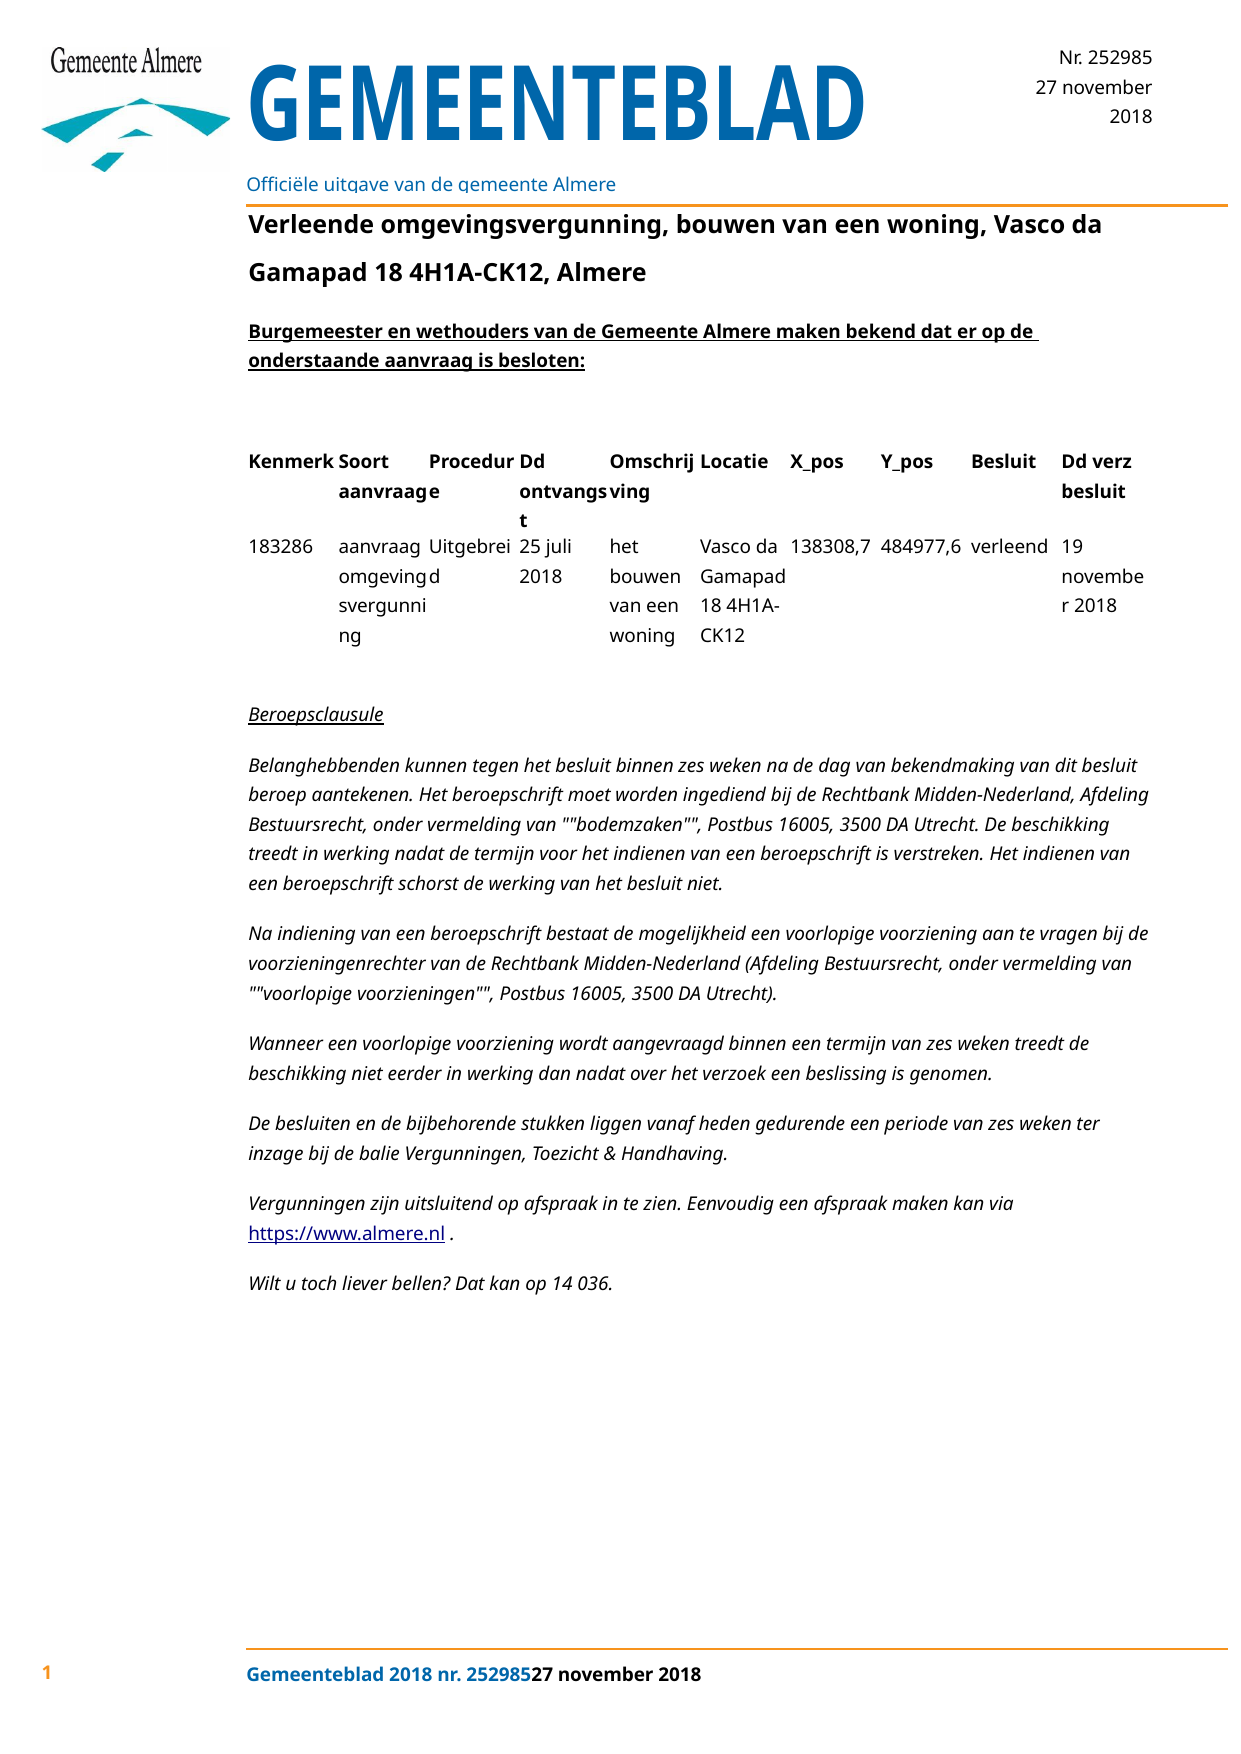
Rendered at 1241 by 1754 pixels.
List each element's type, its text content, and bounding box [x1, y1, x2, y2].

table_cell verleend [971, 533, 1061, 648]
table_header Besluit [971, 449, 1061, 533]
table_cell 484977,6 [881, 533, 971, 648]
text Vergunningen zijn uitsluitend op afspraak in te zien. Eenvoudig een afspraak maken kan via https://www.almere.nl . [248, 1190, 1152, 1246]
table_cell aanvraag omgevingsvergunning [338, 533, 429, 648]
table_header Soort aanvraag [338, 449, 429, 533]
table_cell Uitgebreid [429, 533, 519, 648]
table_header Kenmerk [248, 449, 338, 533]
table_header Y_pos [881, 449, 971, 533]
text Beroepsclausule [248, 701, 1152, 727]
text De besluiten en de bijbehorende stukken liggen vanaf heden gedurende een periode van zes weken ter inzage bij de balie Vergunningen, Toezicht & Handhaving. [248, 1110, 1152, 1166]
table_cell 19 november 2018 [1061, 533, 1152, 648]
table_header Dd verz besluit [1061, 449, 1152, 533]
table_cell Vasco da Gamapad 18 4H1A-CK12 [700, 533, 790, 648]
table_cell 183286 [248, 533, 338, 648]
table_cell het bouwen van een woning [609, 533, 700, 648]
text Na indiening van een beroepschrift bestaat de mogelijkheid een voorlopige voorziening aan te vragen bij de voorzieningenrechter van de Rechtbank Midden-Nederland (Afdeling Bestuursrecht, onder vermelding van ""voorlopige voorzieningen"", Postbus 16005, 3500 DA Utrecht). [248, 921, 1152, 1006]
text Wanneer een voorlopige voorziening wordt aangevraagd binnen een termijn van zes weken treedt de beschikking niet eerder in werking dan nadat over het verzoek een beslissing is genomen. [248, 1030, 1152, 1086]
table_header X_pos [790, 449, 881, 533]
picture [41, 47, 231, 172]
text Burgemeester en wethouders van de Gemeente Almere maken bekend dat er op de onderstaande aanvraag is besloten: [248, 318, 1152, 373]
text Verleende omgevingsvergunning, bouwen van een woning, Vasco da Gamapad 18 4H1A-CK12, Almere [248, 207, 1152, 288]
table_header Dd ontvangst [519, 449, 609, 533]
text Belanghebbenden kunnen tegen het besluit binnen zes weken na de dag van bekendmaking van dit besluit beroep aantekenen. Het beroepschrift moet worden ingediend bij de Rechtbank Midden-Nederland, Afdeling Bestuursrecht, onder vermelding van ""bodemzaken"", Postbus 16005, 3500 DA Utrecht. De beschikking treedt in werking nadat de termijn voor het indienen van een beroepschrift is verstreken. Het indienen van een beroepschrift schorst de werking van het besluit niet. [248, 752, 1152, 896]
table_cell 138308,7 [790, 533, 881, 648]
table_header Omschrijving [609, 449, 700, 533]
table_cell 25 juli 2018 [519, 533, 609, 648]
text Wilt u toch liever bellen? Dat kan op 14 036. [248, 1270, 1152, 1296]
table_header Procedure [429, 449, 519, 533]
table_header Locatie [700, 449, 790, 533]
